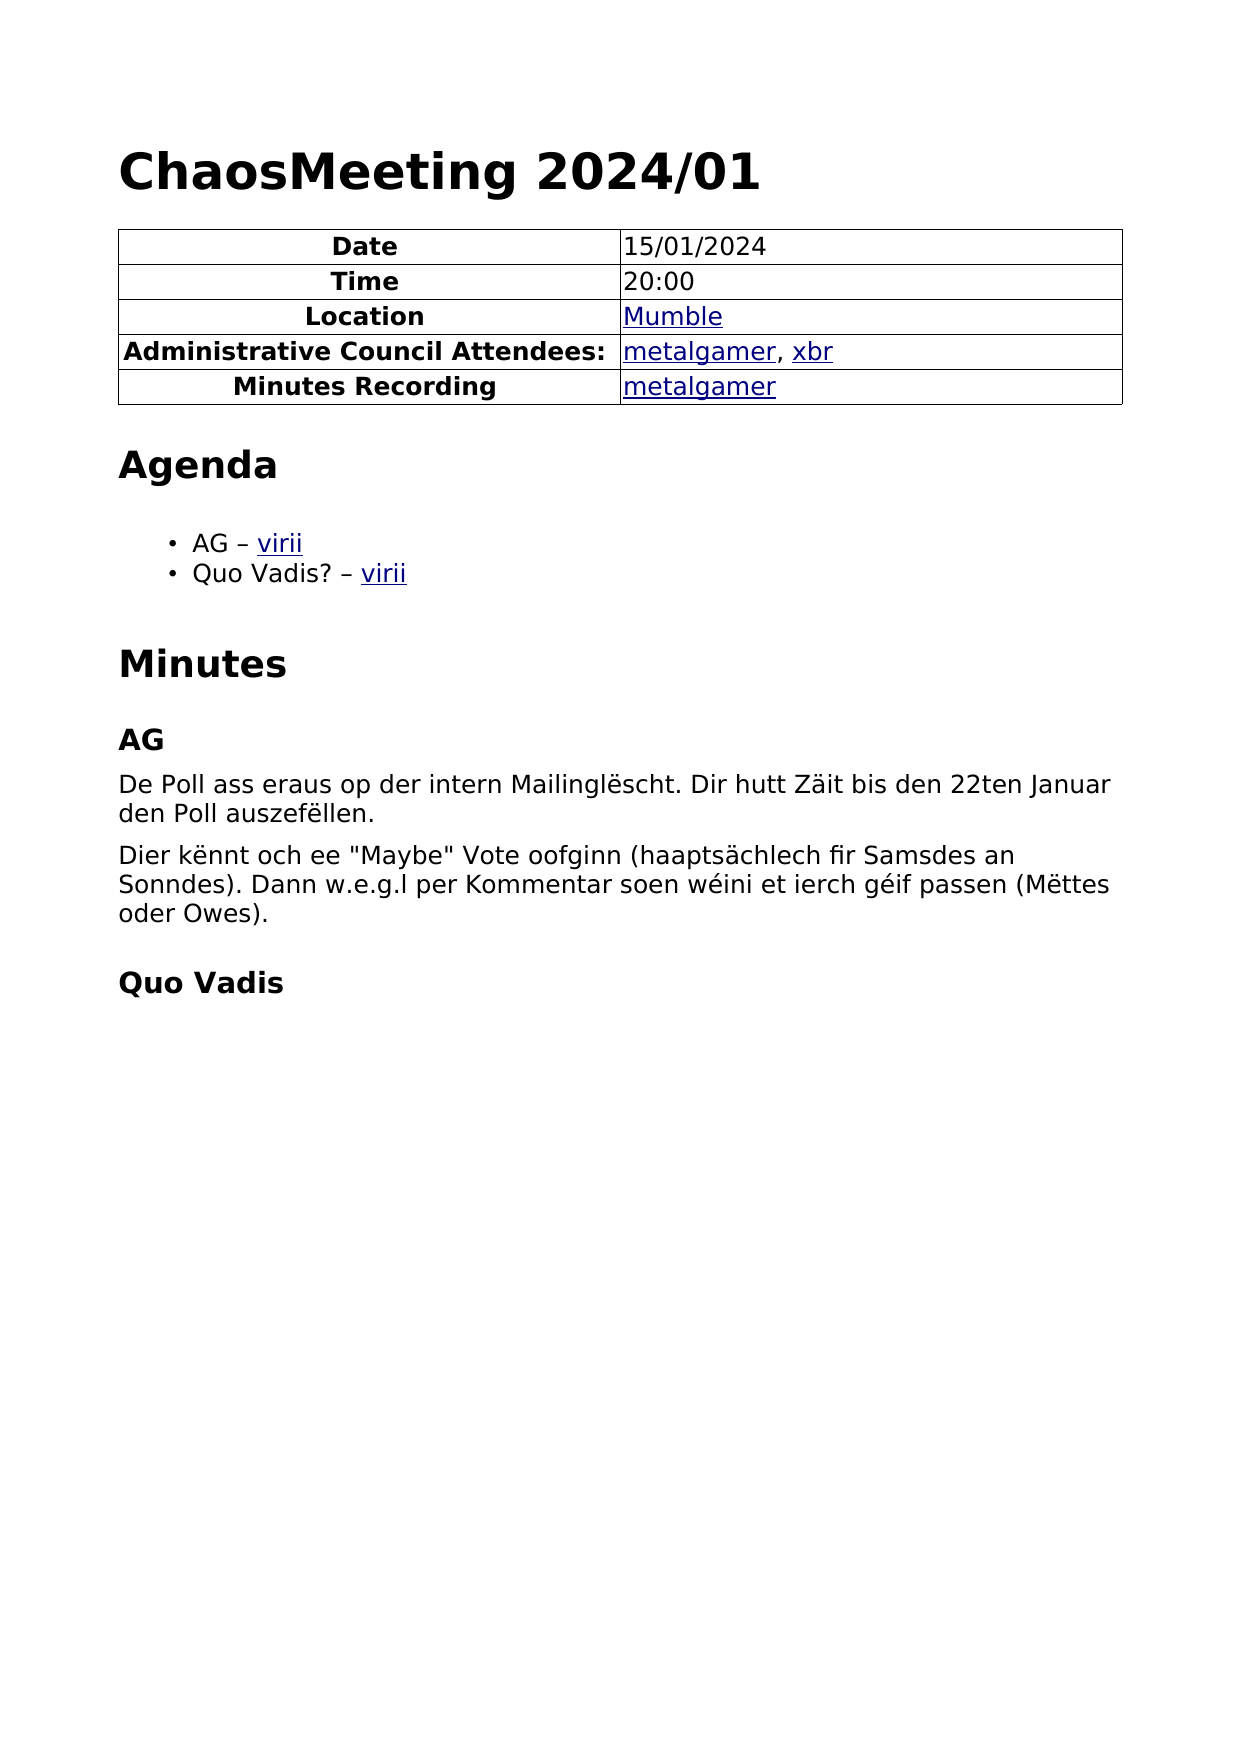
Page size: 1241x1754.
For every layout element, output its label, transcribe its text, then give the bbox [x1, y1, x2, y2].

subtitle Quo Vadis [118, 966, 1122, 1000]
table_cell Time [119, 265, 620, 299]
table_cell 20:00 [621, 265, 1122, 299]
table_header 15/01/2024 [621, 230, 1122, 264]
table_cell metalgamer [621, 370, 1122, 404]
table_cell Minutes Recording [119, 370, 620, 404]
subtitle Agenda [118, 444, 1122, 488]
table_cell Location [119, 300, 620, 334]
list AG – virii [177, 530, 1122, 559]
table_cell Mumble [621, 300, 1122, 334]
table_cell metalgamer, xbr [621, 335, 1122, 369]
table_header Date [119, 230, 620, 264]
subtitle AG [118, 724, 1122, 758]
subtitle Minutes [118, 642, 1122, 686]
list Quo Vadis? – virii [177, 559, 1122, 588]
table_cell Administrative Council Attendees: [119, 335, 620, 369]
subtitle ChaosMeeting 2024/01 [118, 143, 1122, 201]
text De Poll ass eraus op der intern Mailinglëscht. Dir hutt Zäit bis den 22ten Januar den Poll auszefëllen. [118, 770, 1122, 828]
text Dier kënnt och ee "Maybe" Vote oofginn (haaptsächlech fir Samsdes an Sonndes). Dann w.e.g.l per Kommentar soen wéini et ierch géif passen (Mëttes oder Owes). [118, 841, 1122, 928]
